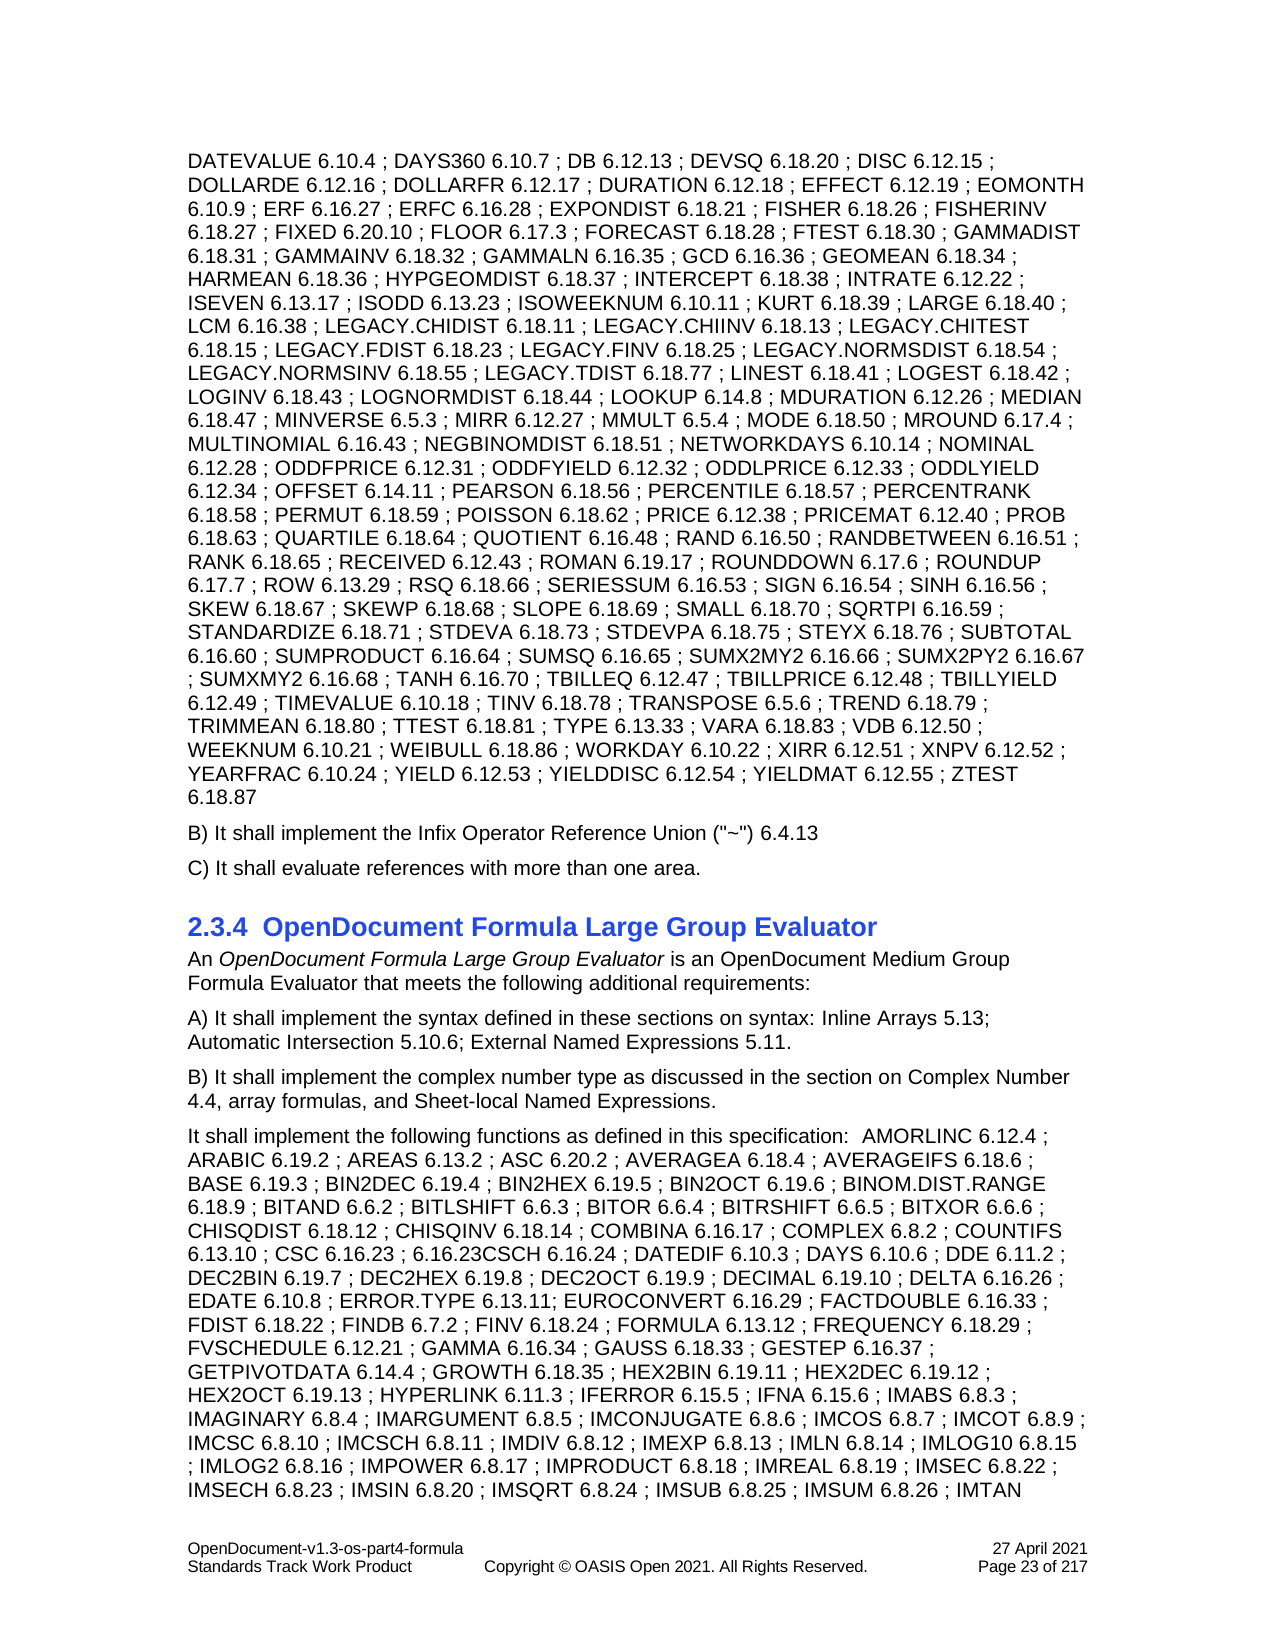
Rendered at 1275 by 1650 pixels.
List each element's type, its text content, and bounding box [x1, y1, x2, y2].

list It shall implement the Infix Operator Reference Union ("~") 6.4.13 [187, 821, 1088, 845]
text It shall implement the following functions as defined in this specification: AMORLINC 6.12.4 ; ARABIC 6.19.2 ; AREAS 6.13.2 ; ASC 6.20.2 ; AVERAGEA 6.18.4 ; AVERAGEIFS 6.18.6 ; BASE 6.19.3 ; BIN2DEC 6.19.4 ; BIN2HEX 6.19.5 ; BIN2OCT 6.19.6 ; BINOM.DIST.RANGE 6.18.9 ; BITAND 6.6.2 ; BITLSHIFT 6.6.3 ; BITOR 6.6.4 ; BITRSHIFT 6.6.5 ; BITXOR 6.6.6 ; CHISQDIST 6.18.12 ; CHISQINV 6.18.14 ; COMBINA 6.16.17 ; COMPLEX 6.8.2 ; COUNTIFS 6.13.10 ; CSC 6.16.23 ; 6.16.23CSCH 6.16.24 ; DATEDIF 6.10.3 ; DAYS 6.10.6 ; DDE 6.11.2 ; DEC2BIN 6.19.7 ; DEC2HEX 6.19.8 ; DEC2OCT 6.19.9 ; DECIMAL 6.19.10 ; DELTA 6.16.26 ; EDATE 6.10.8 ; ERROR.TYPE 6.13.11; EUROCONVERT 6.16.29 ; FACTDOUBLE 6.16.33 ; FDIST 6.18.22 ; FINDB 6.7.2 ; FINV 6.18.24 ; FORMULA 6.13.12 ; FREQUENCY 6.18.29 ; FVSCHEDULE 6.12.21 ; GAMMA 6.16.34 ; GAUSS 6.18.33 ; GESTEP 6.16.37 ; GETPIVOTDATA 6.14.4 ; GROWTH 6.18.35 ; HEX2BIN 6.19.11 ; HEX2DEC 6.19.12 ; HEX2OCT 6.19.13 ; HYPERLINK 6.11.3 ; IFERROR 6.15.5 ; IFNA 6.15.6 ; IMABS 6.8.3 ; IMAGINARY 6.8.4 ; IMARGUMENT 6.8.5 ; IMCONJUGATE 6.8.6 ; IMCOS 6.8.7 ; IMCOT 6.8.9 ; IMCSC 6.8.10 ; IMCSCH 6.8.11 ; IMDIV 6.8.12 ; IMEXP 6.8.13 ; IMLN 6.8.14 ; IMLOG10 6.8.15 ; IMLOG2 6.8.16 ; IMPOWER 6.8.17 ; IMPRODUCT 6.8.18 ; IMREAL 6.8.19 ; IMSEC 6.8.22 ; IMSECH 6.8.23 ; IMSIN 6.8.20 ; IMSQRT 6.8.24 ; IMSUB 6.8.25 ; IMSUM 6.8.26 ; IMTAN [187, 1125, 1088, 1502]
list It shall implement the complex number type as discussed in the section on Complex Number 4.4, array formulas, and Sheet-local Named Expressions. [187, 1066, 1088, 1113]
list It shall implement the syntax defined in these sections on syntax: Inline Arrays 5.13; Automatic Intersection 5.10.6; External Named Expressions 5.11. [187, 1007, 1088, 1054]
text An OpenDocument Formula Large Group Evaluator is an OpenDocument Medium Group Formula Evaluator that meets the following additional requirements: [187, 947, 1088, 994]
subtitle OpenDocument Formula Large Group Evaluator [187, 911, 1088, 941]
list It shall evaluate references with more than one area. [187, 857, 1088, 880]
list DATEVALUE 6.10.4 ; DAYS360 6.10.7 ; DB 6.12.13 ; DEVSQ 6.18.20 ; DISC 6.12.15 ; DOLLARDE 6.12.16 ; DOLLARFR 6.12.17 ; DURATION 6.12.18 ; EFFECT 6.12.19 ; EOMONTH 6.10.9 ; ERF 6.16.27 ; ERFC 6.16.28 ; EXPONDIST 6.18.21 ; FISHER 6.18.26 ; FISHERINV 6.18.27 ; FIXED 6.20.10 ; FLOOR 6.17.3 ; FORECAST 6.18.28 ; FTEST 6.18.30 ; GAMMADIST 6.18.31 ; GAMMAINV 6.18.32 ; GAMMALN 6.16.35 ; GCD 6.16.36 ; GEOMEAN 6.18.34 ; HARMEAN 6.18.36 ; HYPGEOMDIST 6.18.37 ; INTERCEPT 6.18.38 ; INTRATE 6.12.22 ; ISEVEN 6.13.17 ; ISODD 6.13.23 ; ISOWEEKNUM 6.10.11 ; KURT 6.18.39 ; LARGE 6.18.40 ; LCM 6.16.38 ; LEGACY.CHIDIST 6.18.11 ; LEGACY.CHIINV 6.18.13 ; LEGACY.CHITEST 6.18.15 ; LEGACY.FDIST 6.18.23 ; LEGACY.FINV 6.18.25 ; LEGACY.NORMSDIST 6.18.54 ; LEGACY.NORMSINV 6.18.55 ; LEGACY.TDIST 6.18.77 ; LINEST 6.18.41 ; LOGEST 6.18.42 ; LOGINV 6.18.43 ; LOGNORMDIST 6.18.44 ; LOOKUP 6.14.8 ; MDURATION 6.12.26 ; MEDIAN 6.18.47 ; MINVERSE 6.5.3 ; MIRR 6.12.27 ; MMULT 6.5.4 ; MODE 6.18.50 ; MROUND 6.17.4 ; MULTINOMIAL 6.16.43 ; NEGBINOMDIST 6.18.51 ; NETWORKDAYS 6.10.14 ; NOMINAL 6.12.28 ; ODDFPRICE 6.12.31 ; ODDFYIELD 6.12.32 ; ODDLPRICE 6.12.33 ; ODDLYIELD 6.12.34 ; OFFSET 6.14.11 ; PEARSON 6.18.56 ; PERCENTILE 6.18.57 ; PERCENTRANK 6.18.58 ; PERMUT 6.18.59 ; POISSON 6.18.62 ; PRICE 6.12.38 ; PRICEMAT 6.12.40 ; PROB 6.18.63 ; QUARTILE 6.18.64 ; QUOTIENT 6.16.48 ; RAND 6.16.50 ; RANDBETWEEN 6.16.51 ; RANK 6.18.65 ; RECEIVED 6.12.43 ; ROMAN 6.19.17 ; ROUNDDOWN 6.17.6 ; ROUNDUP 6.17.7 ; ROW 6.13.29 ; RSQ 6.18.66 ; SERIESSUM 6.16.53 ; SIGN 6.16.54 ; SINH 6.16.56 ; SKEW 6.18.67 ; SKEWP 6.18.68 ; SLOPE 6.18.69 ; SMALL 6.18.70 ; SQRTPI 6.16.59 ; STANDARDIZE 6.18.71 ; STDEVA 6.18.73 ; STDEVPA 6.18.75 ; STEYX 6.18.76 ; SUBTOTAL 6.16.60 ; SUMPRODUCT 6.16.64 ; SUMSQ 6.16.65 ; SUMX2MY2 6.16.66 ; SUMX2PY2 6.16.67 ; SUMXMY2 6.16.68 ; TANH 6.16.70 ; TBILLEQ 6.12.47 ; TBILLPRICE 6.12.48 ; TBILLYIELD 6.12.49 ; TIMEVALUE 6.10.18 ; TINV 6.18.78 ; TRANSPOSE 6.5.6 ; TREND 6.18.79 ; TRIMMEAN 6.18.80 ; TTEST 6.18.81 ; TYPE 6.13.33 ; VARA 6.18.83 ; VDB 6.12.50 ; WEEKNUM 6.10.21 ; WEIBULL 6.18.86 ; WORKDAY 6.10.22 ; XIRR 6.12.51 ; XNPV 6.12.52 ; YEARFRAC 6.10.24 ; YIELD 6.12.53 ; YIELDDISC 6.12.54 ; YIELDMAT 6.12.55 ; ZTEST 6.18.87 [187, 150, 1088, 809]
